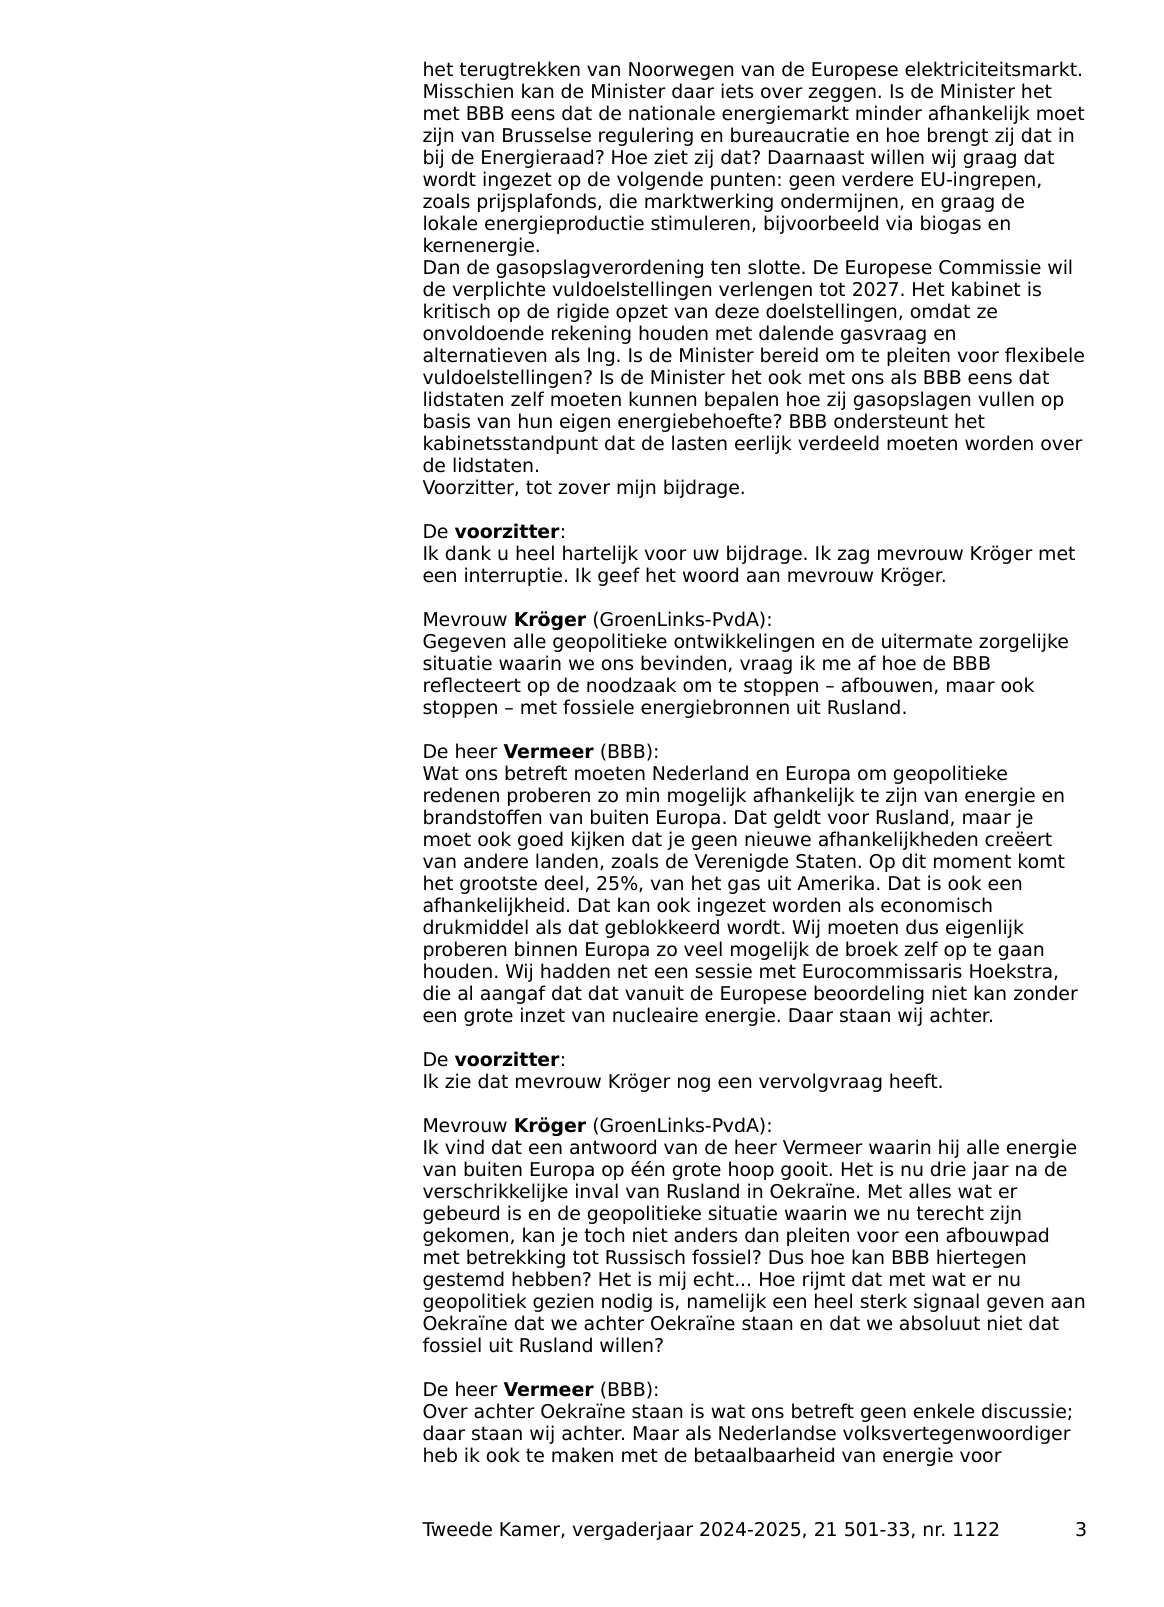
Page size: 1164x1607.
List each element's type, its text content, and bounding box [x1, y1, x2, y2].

text Mevrouw Kröger (GroenLinks-PvdA): [422, 609, 1087, 631]
text De heer Vermeer (BBB): [422, 741, 1087, 763]
text De voorzitter: [422, 1049, 1087, 1071]
text het terugtrekken van Noorwegen van de Europese elektriciteitsmarkt. Misschien kan de Minister daar iets over zeggen. Is de Minister het met BBB eens dat de nationale energiemarkt minder afhankelijk moet zijn van Brusselse regulering en bureaucratie en hoe brengt zij dat in bij de Energieraad? Hoe ziet zij dat? Daarnaast willen wij graag dat wordt ingezet op de volgende punten: geen verdere EU-ingrepen, zoals prijsplafonds, die marktwerking ondermijnen, en graag de lokale energieproductie stimuleren, bijvoorbeeld via biogas en kernenergie. [422, 59, 1087, 257]
text Ik zie dat mevrouw Kröger nog een vervolgvraag heeft. [422, 1071, 1087, 1093]
text Dan de gasopslagverordening ten slotte. De Europese Commissie wil de verplichte vuldoelstellingen verlengen tot 2027. Het kabinet is kritisch op de rigide opzet van deze doelstellingen, omdat ze onvoldoende rekening houden met dalende gasvraag en alternatieven als lng. Is de Minister bereid om te pleiten voor flexibele vuldoelstellingen? Is de Minister het ook met ons als BBB eens dat lidstaten zelf moeten kunnen bepalen hoe zij gasopslagen vullen op basis van hun eigen energiebehoefte? BBB ondersteunt het kabinetsstandpunt dat de lasten eerlijk verdeeld moeten worden over de lidstaten. [422, 257, 1087, 477]
text Ik dank u heel hartelijk voor uw bijdrage. Ik zag mevrouw Kröger met een interruptie. Ik geef het woord aan mevrouw Kröger. [422, 543, 1087, 587]
text Over achter Oekraïne staan is wat ons betreft geen enkele discussie; daar staan wij achter. Maar als Nederlandse volksvertegenwoordiger heb ik ook te maken met de betaalbaarheid van energie voor [422, 1401, 1087, 1467]
text Voorzitter, tot zover mijn bijdrage. [422, 477, 1087, 499]
text Ik vind dat een antwoord van de heer Vermeer waarin hij alle energie van buiten Europa op één grote hoop gooit. Het is nu drie jaar na de verschrikkelijke inval van Rusland in Oekraïne. Met alles wat er gebeurd is en de geopolitieke situatie waarin we nu terecht zijn gekomen, kan je toch niet anders dan pleiten voor een afbouwpad met betrekking tot Russisch fossiel? Dus hoe kan BBB hiertegen gestemd hebben? Het is mij echt... Hoe rijmt dat met wat er nu geopolitiek gezien nodig is, namelijk een heel sterk signaal geven aan Oekraïne dat we achter Oekraïne staan en dat we absoluut niet dat fossiel uit Rusland willen? [422, 1137, 1087, 1357]
text Gegeven alle geopolitieke ontwikkelingen en de uitermate zorgelijke situatie waarin we ons bevinden, vraag ik me af hoe de BBB reflecteert op de noodzaak om te stoppen – afbouwen, maar ook stoppen – met fossiele energiebronnen uit Rusland. [422, 631, 1087, 719]
text Wat ons betreft moeten Nederland en Europa om geopolitieke redenen proberen zo min mogelijk afhankelijk te zijn van energie en brandstoffen van buiten Europa. Dat geldt voor Rusland, maar je moet ook goed kijken dat je geen nieuwe afhankelijkheden creëert van andere landen, zoals de Verenigde Staten. Op dit moment komt het grootste deel, 25%, van het gas uit Amerika. Dat is ook een afhankelijkheid. Dat kan ook ingezet worden als economisch drukmiddel als dat geblokkeerd wordt. Wij moeten dus eigenlijk proberen binnen Europa zo veel mogelijk de broek zelf op te gaan houden. Wij hadden net een sessie met Eurocommissaris Hoekstra, die al aangaf dat dat vanuit de Europese beoordeling niet kan zonder een grote inzet van nucleaire energie. Daar staan wij achter. [422, 763, 1087, 1027]
text De heer Vermeer (BBB): [422, 1379, 1087, 1401]
text De voorzitter: [422, 521, 1087, 543]
text Mevrouw Kröger (GroenLinks-PvdA): [422, 1115, 1087, 1137]
